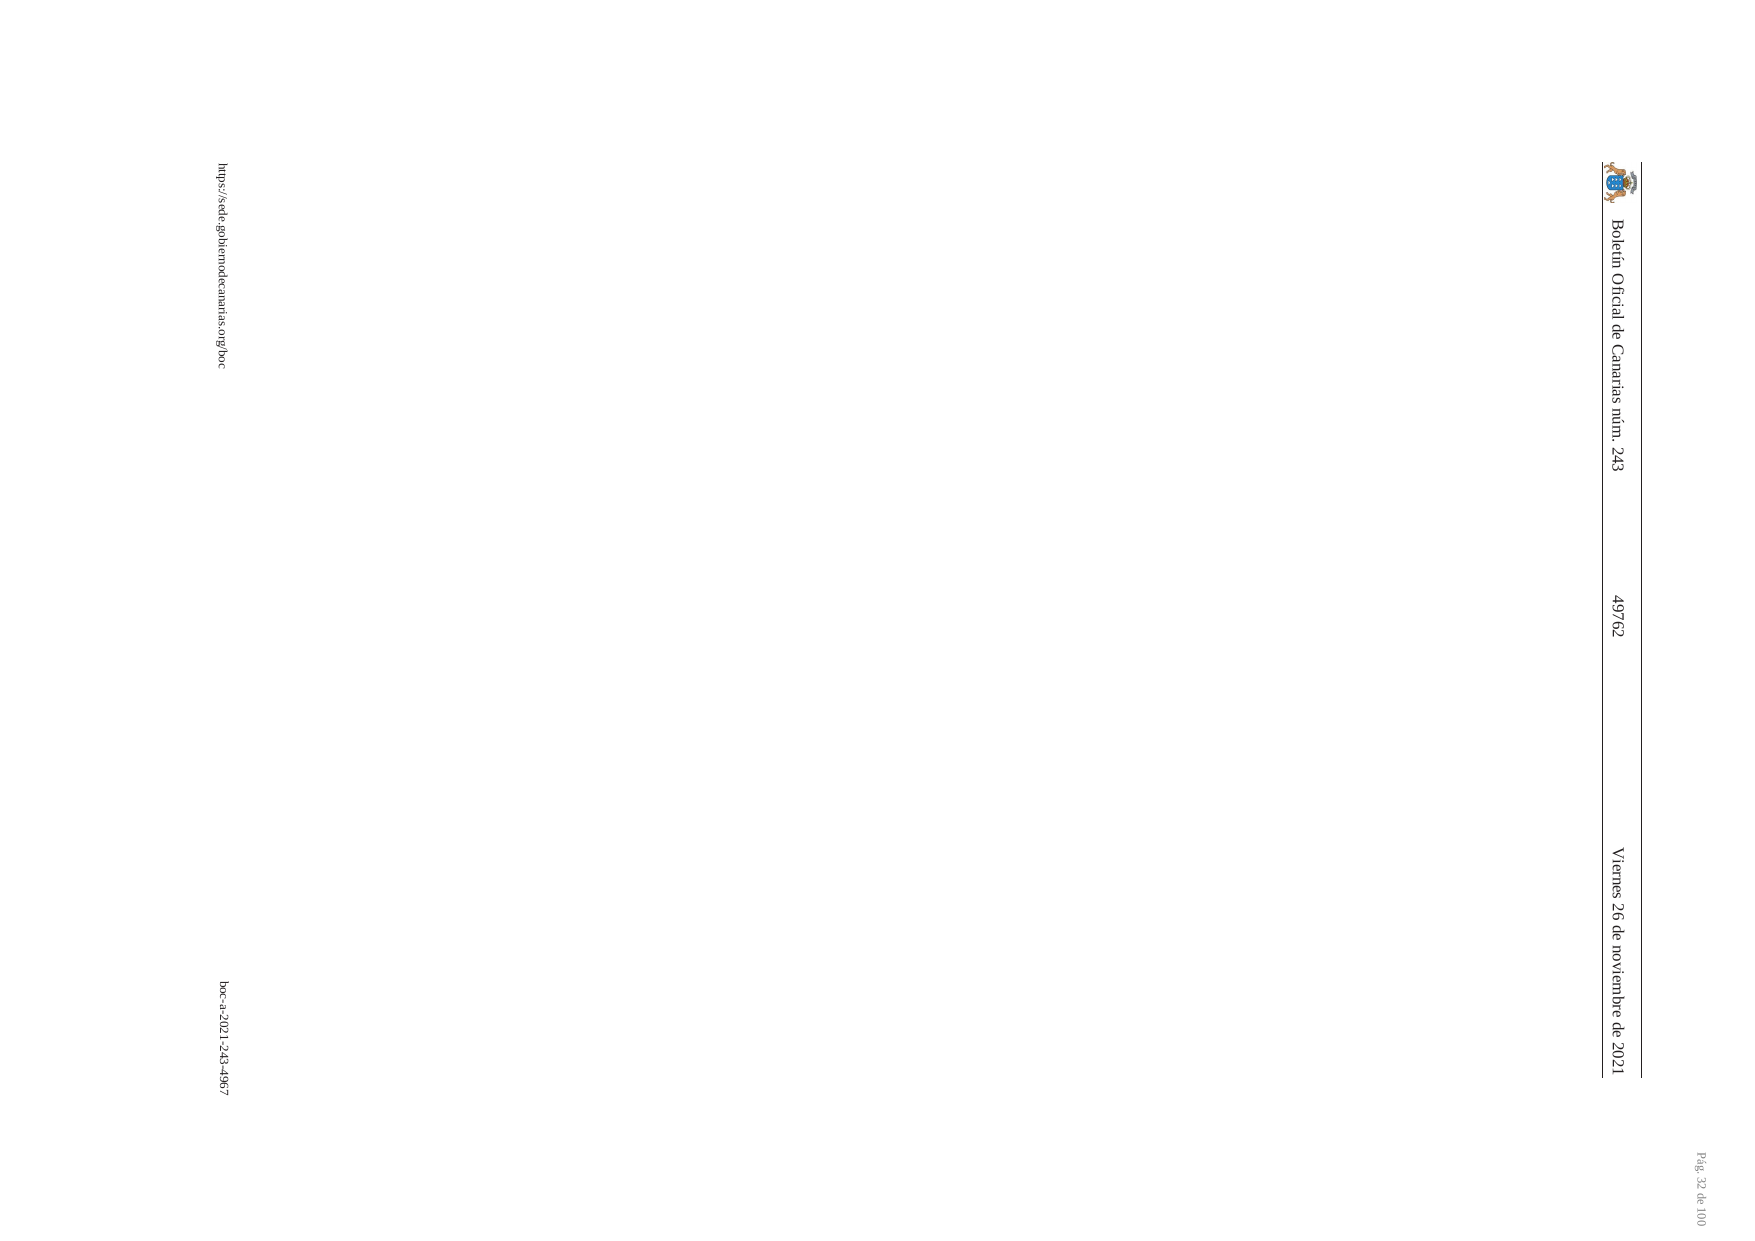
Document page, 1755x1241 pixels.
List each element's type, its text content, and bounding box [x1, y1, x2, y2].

picture [1604, 162, 1637, 203]
text https://sede.gobiernodecanarias.org/boc [216, 163, 231, 376]
text Boletín Oficial de Canarias núm. 243 [1609, 219, 1628, 476]
text 49762 [1609, 596, 1628, 640]
text Pág. 32 de 100 [1695, 1152, 1709, 1229]
text Viernes 26 de noviembre de 2021 [1609, 848, 1628, 1080]
text boc-a-2021-243-4967 [217, 981, 232, 1099]
